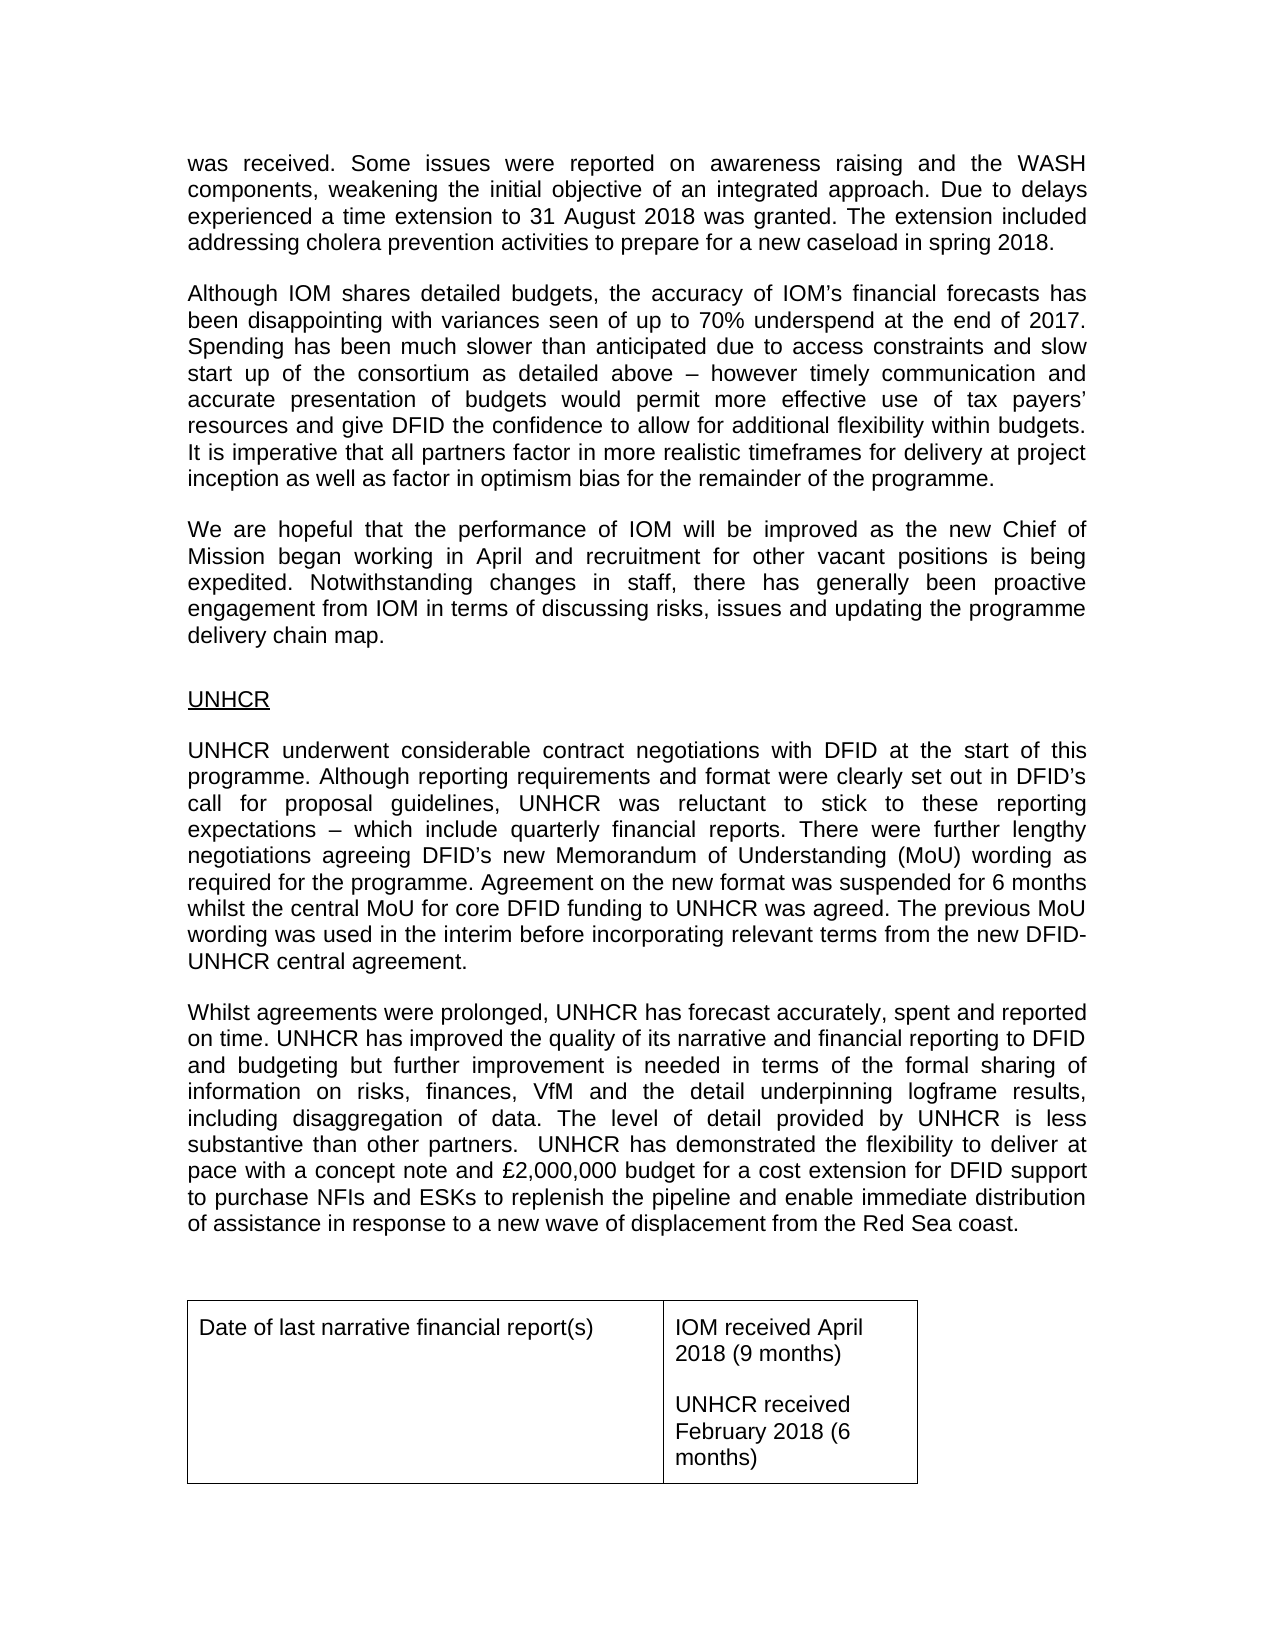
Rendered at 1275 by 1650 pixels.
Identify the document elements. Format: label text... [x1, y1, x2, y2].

table_header IOM received April 2018 (9 months) UNHCR received February 2018 (6 months) [664, 1301, 917, 1483]
text was received. Some issues were reported on awareness raising and the WASH components, weakening the initial objective of an integrated approach. Due to delays experienced a time extension to 31 August 2018 was granted. The extension included addressing cholera prevention activities to prepare for a new caseload in spring 2018. [187, 150, 1087, 255]
text Although IOM shares detailed budgets, the accuracy of IOM’s financial forecasts has been disappointing with variances seen of up to 70% underspend at the end of 2017. Spending has been much slower than anticipated due to access constraints and slow start up of the consortium as detailed above – however timely communication and accurate presentation of budgets would permit more effective use of tax payers’ resources and give DFID the confidence to allow for additional flexibility within budgets. It is imperative that all partners factor in more realistic timeframes for delivery at project inception as well as factor in optimism bias for the remainder of the programme. [187, 280, 1087, 491]
text Whilst agreements were prolonged, UNHCR has forecast accurately, spent and reported on time. UNHCR has improved the quality of its narrative and financial reporting to DFID and budgeting but further improvement is needed in terms of the formal sharing of information on risks, finances, VfM and the detail underpinning logframe results, including disaggregation of data. The level of detail provided by UNHCR is less substantive than other partners. UNHCR has demonstrated the flexibility to deliver at pace with a concept note and £2,000,000 budget for a cost extension for DFID support to purchase NFIs and ESKs to replenish the pipeline and enable immediate distribution of assistance in response to a new wave of displacement from the Red Sea coast. [187, 999, 1087, 1236]
text UNHCR [187, 686, 1087, 712]
text We are hopeful that the performance of IOM will be improved as the new Chief of Mission began working in April and recruitment for other vacant positions is being expedited. Notwithstanding changes in staff, there has generally been proactive engagement from IOM in terms of discussing risks, issues and updating the programme delivery chain map. [187, 516, 1087, 648]
text UNHCR underwent considerable contract negotiations with DFID at the start of this programme. Although reporting requirements and format were clearly set out in DFID’s call for proposal guidelines, UNHCR was reluctant to stick to these reporting expectations – which include quarterly financial reports. There were further lengthy negotiations agreeing DFID’s new Memorandum of Understanding (MoU) wording as required for the programme. Agreement on the new format was suspended for 6 months whilst the central MoU for core DFID funding to UNHCR was agreed. The previous MoU wording was used in the interim before incorporating relevant terms from the new DFID-UNHCR central agreement. [187, 737, 1087, 974]
table_header Date of last narrative financial report(s) [188, 1301, 663, 1483]
